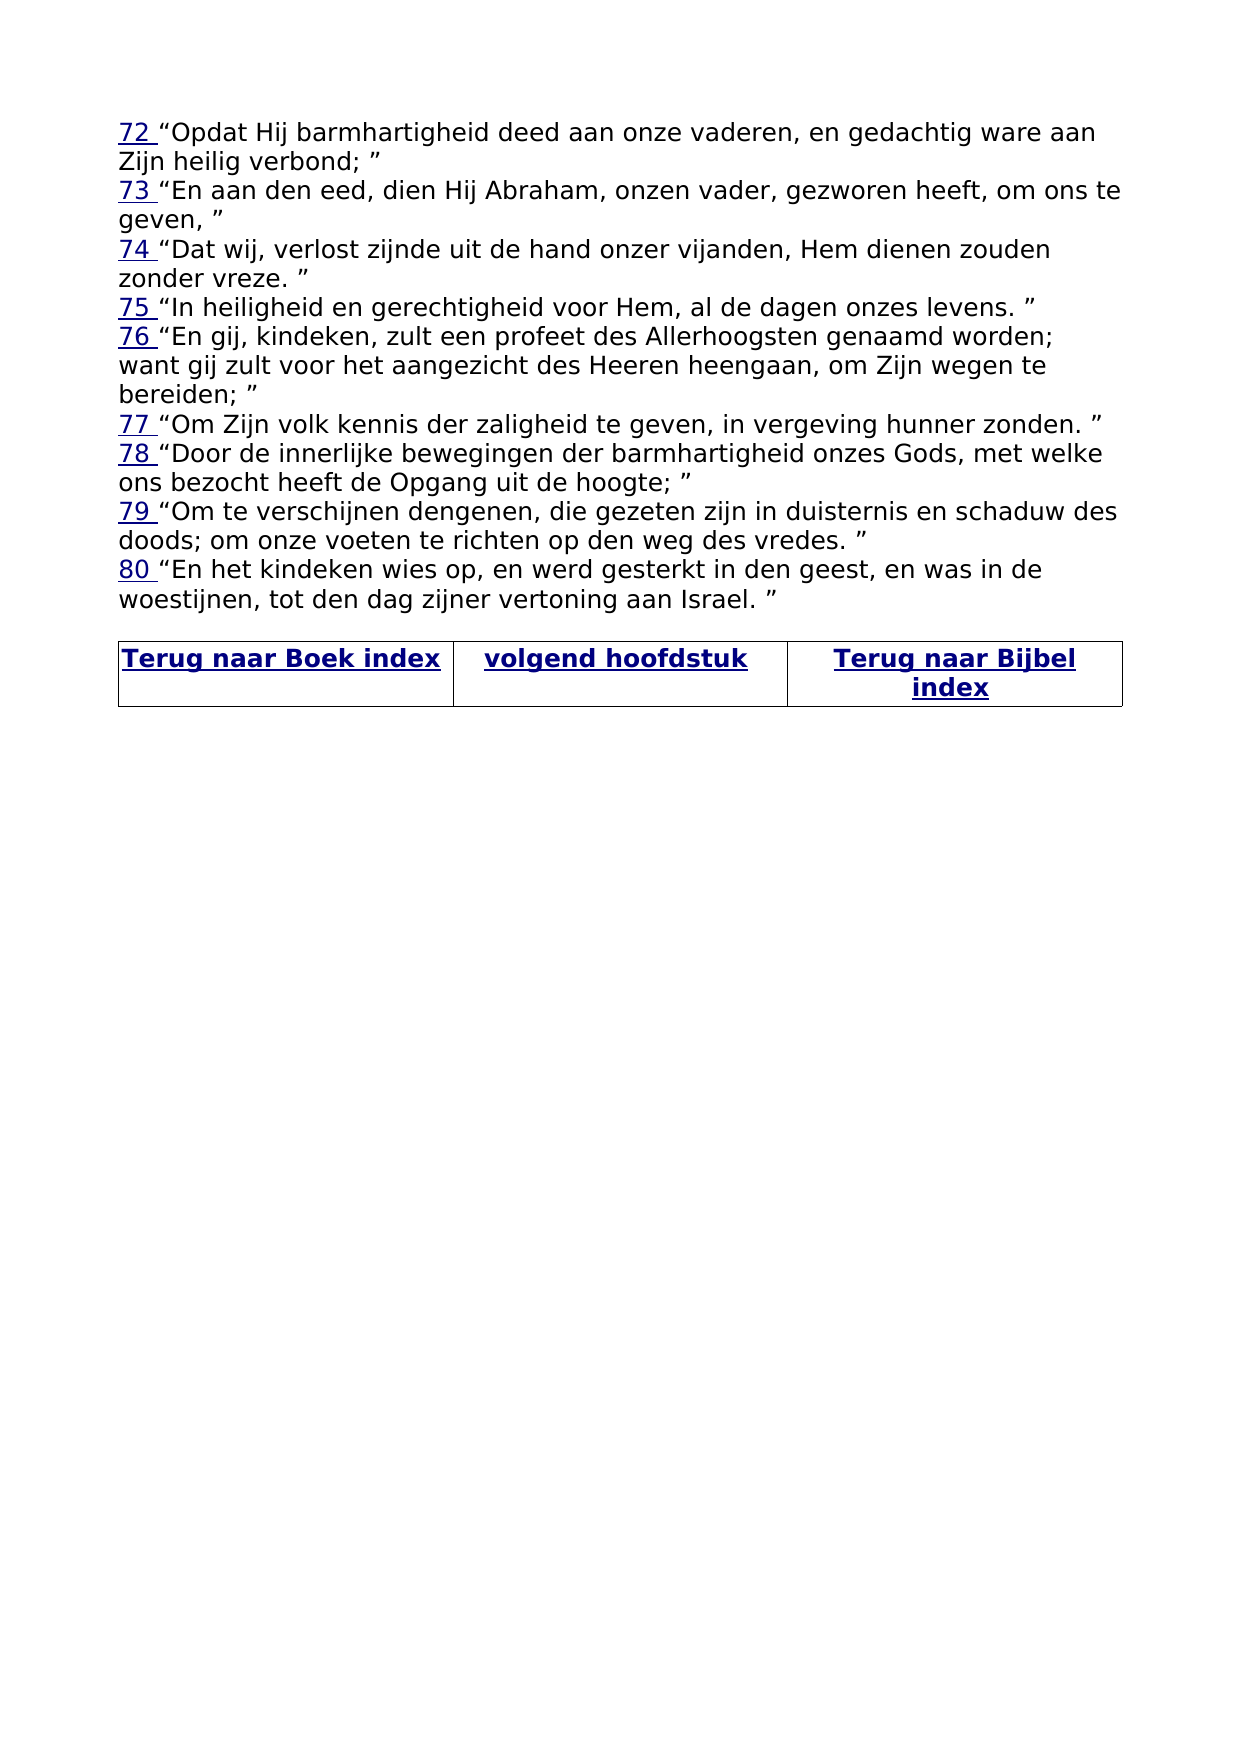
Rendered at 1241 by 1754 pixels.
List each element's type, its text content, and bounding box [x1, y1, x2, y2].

text 72 “Opdat Hij barmhartigheid deed aan onze vaderen, en gedachtig ware aan Zijn heilig verbond; ” 73 “En aan den eed, dien Hij Abraham, onzen vader, gezworen heeft, om ons te geven, ” 74 “Dat wij, verlost zijnde uit de hand onzer vijanden, Hem dienen zouden zonder vreze. ” 75 “In heiligheid en gerechtigheid voor Hem, al de dagen onzes levens. ” 76 “En gij, kindeken, zult een profeet des Allerhoogsten genaamd worden; want gij zult voor het aangezicht des Heeren heengaan, om Zijn wegen te bereiden; ” 77 “Om Zijn volk kennis der zaligheid te geven, in vergeving hunner zonden. ” 78 “Door de innerlijke bewegingen der barmhartigheid onzes Gods, met welke ons bezocht heeft de Opgang uit de hoogte; ” 79 “Om te verschijnen dengenen, die gezeten zijn in duisternis en schaduw des doods; om onze voeten te richten op den weg des vredes. ” 80 “En het kindeken wies op, en werd gesterkt in den geest, en was in de woestijnen, tot den dag zijner vertoning aan Israel. ” [118, 118, 1122, 614]
table_header Terug naar Boek index [119, 642, 453, 706]
table_header Terug naar Bijbel index [788, 642, 1122, 706]
table_header volgend hoofdstuk [454, 642, 787, 706]
